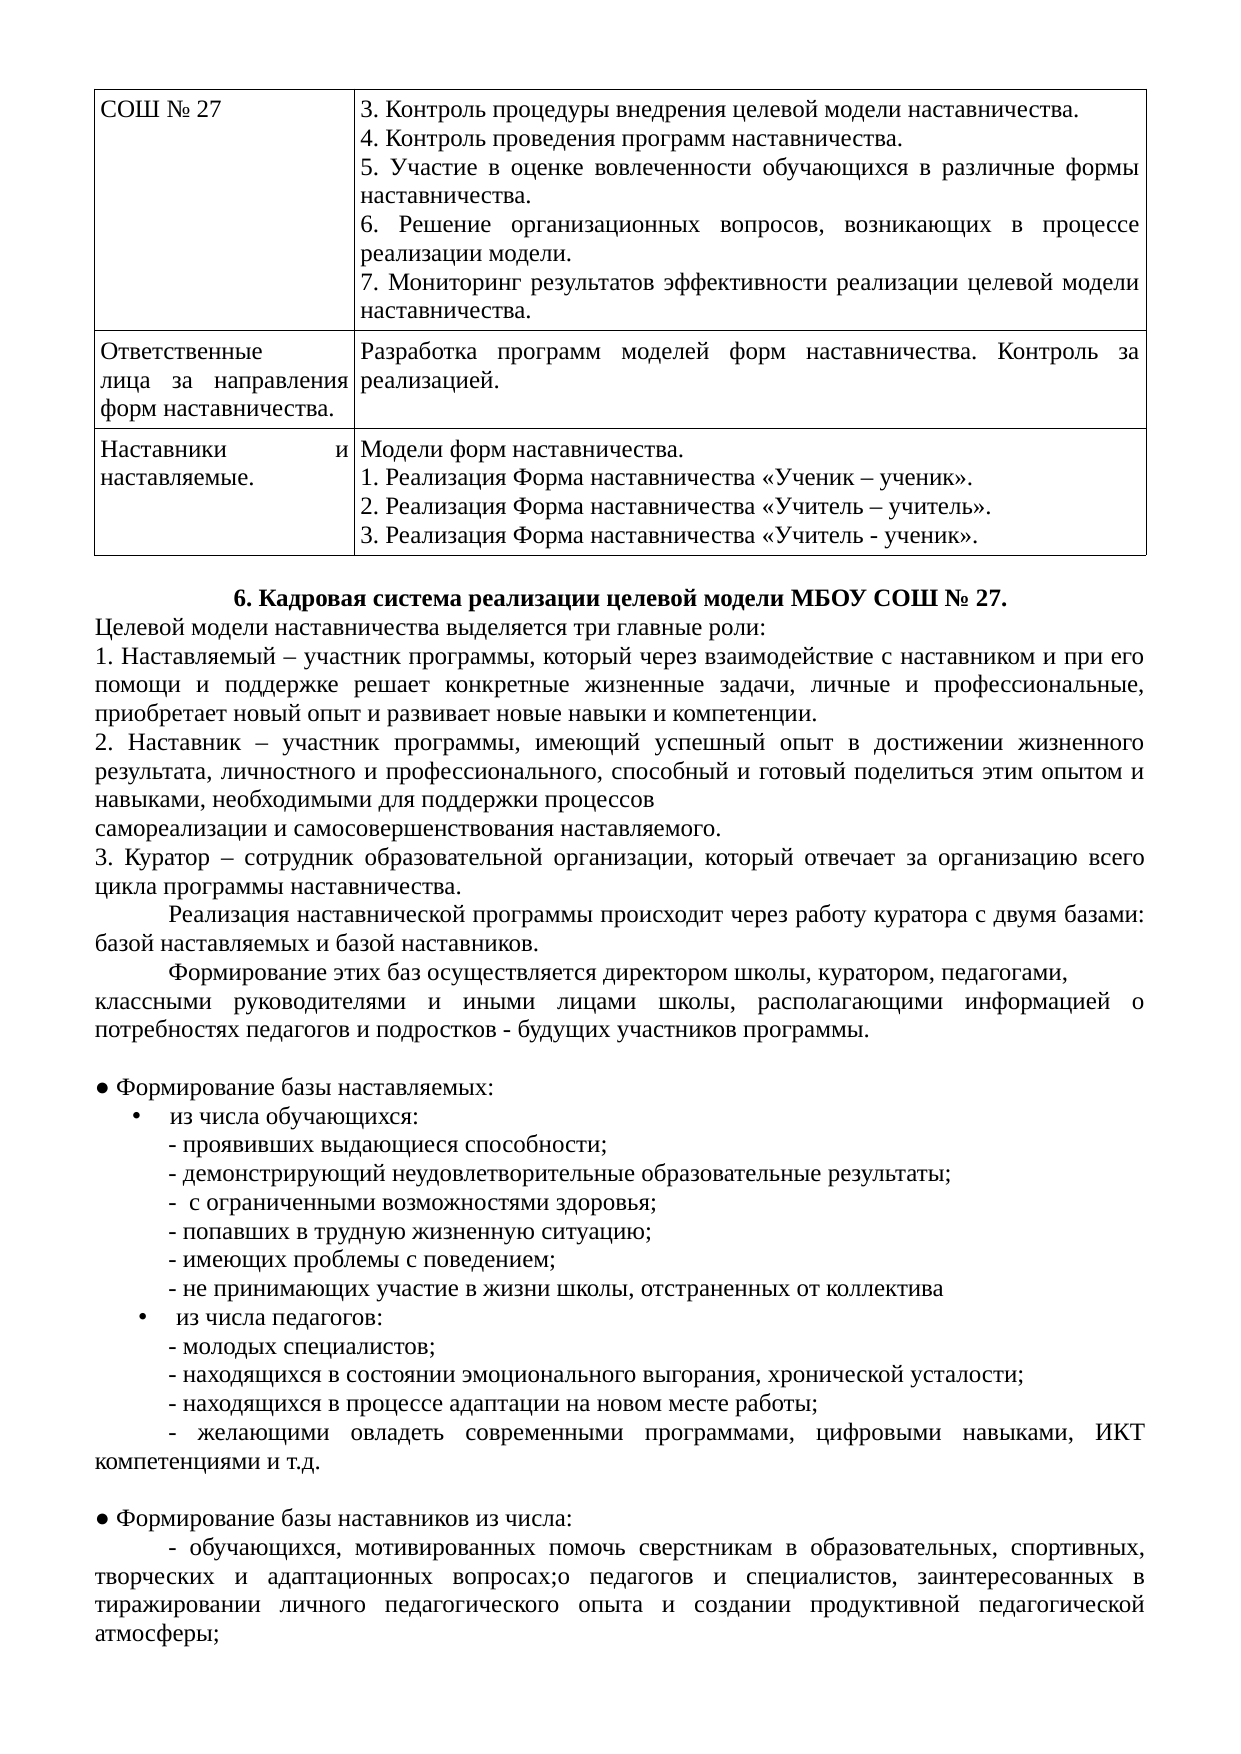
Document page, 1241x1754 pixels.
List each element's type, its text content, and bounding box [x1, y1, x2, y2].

table_cell Разработка программ моделей форм наставничества. Контроль за реализацией. [355, 331, 1146, 428]
list из числа обучающихся: [132, 1101, 1146, 1129]
text 3. Куратор – сотрудник образовательной организации, который отвечает за организацию всего цикла программы наставничества. [94, 842, 1146, 899]
text - демонстрирующий неудовлетворительные образовательные результаты; [94, 1158, 1146, 1187]
text - молодых специалистов; [94, 1331, 1146, 1359]
text - проявивших выдающиеся способности; [94, 1129, 1146, 1158]
text Реализация наставнической программы происходит через работу куратора с двумя базами: базой наставляемых и базой наставников. [94, 899, 1146, 957]
text самореализации и самосовершенствования наставляемого. [94, 813, 1146, 842]
table_cell Модели форм наставничества. 1. Реализация Форма наставничества «Ученик – ученик». 2. Реализация Форма наставничества «Учитель – учитель». 3. Реализация Форма наставничества «Учитель - ученик». [355, 429, 1146, 554]
table_cell СОШ № 27 [95, 90, 354, 330]
table_cell 3. Контроль процедуры внедрения целевой модели наставничества. 4. Контроль проведения программ наставничества. 5. Участие в оценке вовлеченности обучающихся в различные формы наставничества. 6. Решение организационных вопросов, возникающих в процессе реализации модели. 7. Мониторинг результатов эффективности реализации целевой модели наставничества. [355, 90, 1146, 330]
text 2. Наставник – участник программы, имеющий успешный опыт в достижении жизненного результата, личностного и профессионального, способный и готовый поделиться этим опытом и навыками, необходимыми для поддержки процессов [94, 727, 1146, 813]
text - с ограниченными возможностями здоровья; [94, 1187, 1146, 1216]
list из числа педагогов: [138, 1302, 1146, 1331]
table_cell Наставники и наставляемые. [95, 429, 354, 554]
table_cell Ответственные лица за направления форм наставничества. [95, 331, 354, 428]
text ● Формирование базы наставников из числа: [94, 1503, 1146, 1532]
text 1. Наставляемый – участник программы, который через взаимодействие с наставником и при его помощи и поддержке решает конкретные жизненные задачи, личные и профессиональные, приобретает новый опыт и развивает новые навыки и компетенции. [94, 641, 1146, 727]
text ● Формирование базы наставляемых: [94, 1072, 1146, 1101]
text - находящихся в состоянии эмоционального выгорания, хронической усталости; [94, 1359, 1146, 1388]
text - имеющих проблемы с поведением; [94, 1244, 1146, 1273]
text 6. Кадровая система реализации целевой модели МБОУ СОШ № 27. [94, 583, 1146, 612]
text - находящихся в процессе адаптации на новом месте работы; [94, 1388, 1146, 1417]
text - обучающихся, мотивированных помочь сверстникам в образовательных, спортивных, творческих и адаптационных вопросах;o педагогов и специалистов, заинтересованных в тиражировании личного педагогического опыта и создании продуктивной педагогической атмосферы; [94, 1532, 1146, 1647]
text классными руководителями и иными лицами школы, располагающими информацией о потребностях педагогов и подростков - будущих участников программы. [94, 986, 1146, 1043]
text Формирование этих баз осуществляется директором школы, куратором, педагогами, [94, 957, 1146, 986]
text - попавших в трудную жизненную ситуацию; [94, 1216, 1146, 1244]
text - не принимающих участие в жизни школы, отстраненных от коллектива [94, 1273, 1146, 1302]
text Целевой модели наставничества выделяется три главные роли: [94, 612, 1146, 641]
text - желающими овладеть современными программами, цифровыми навыками, ИКТ компетенциями и т.д. [94, 1417, 1146, 1474]
